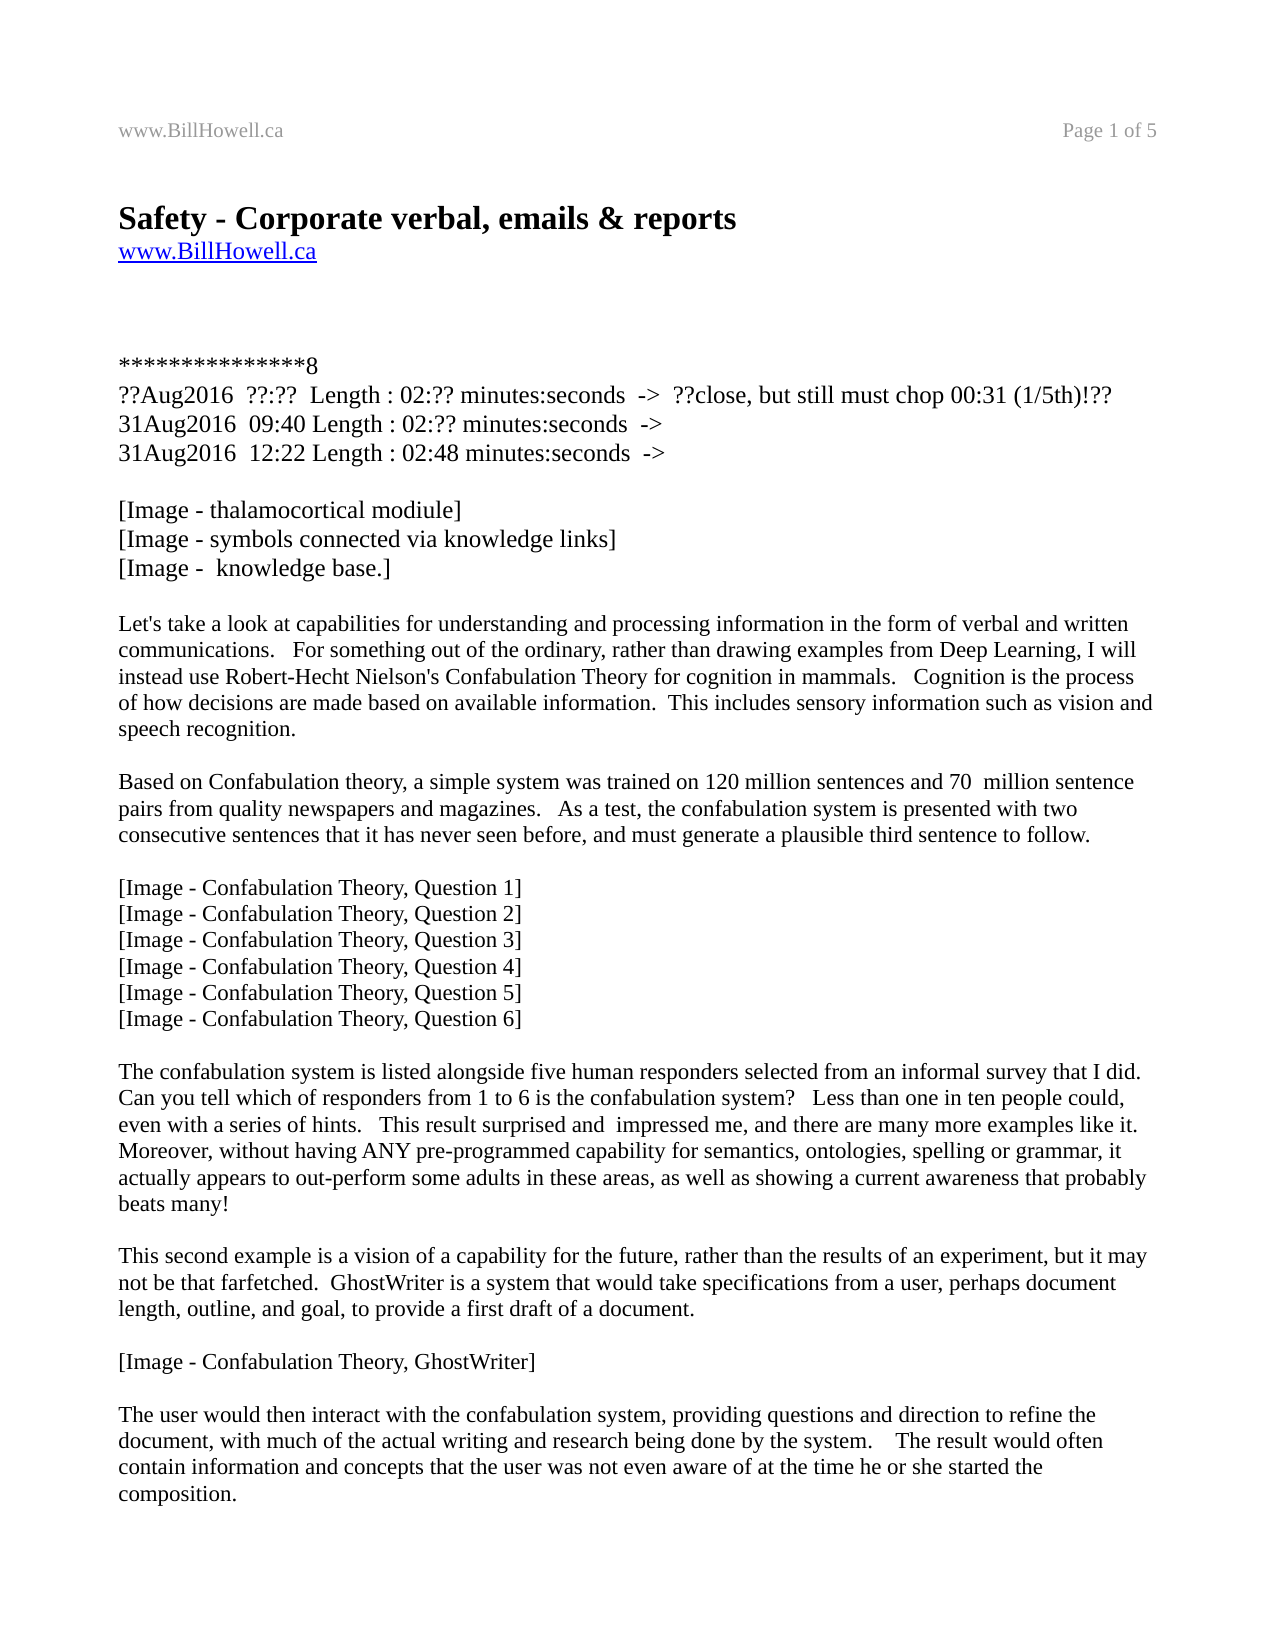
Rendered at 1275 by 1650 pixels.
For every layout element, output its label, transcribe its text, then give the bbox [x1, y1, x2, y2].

text [Image - Confabulation Theory, GhostWriter] [118, 1348, 1157, 1374]
text Based on Confabulation theory, a simple system was trained on 120 million sentences and 70 million sentence pairs from quality newspapers and magazines. As a test, the confabulation system is presented with two consecutive sentences that it has never seen before, and must generate a plausible third sentence to follow. [118, 768, 1157, 847]
text This second example is a vision of a capability for the future, rather than the results of an experiment, but it may not be that farfetched. GhostWriter is a system that would take specifications from a user, perhaps document length, outline, and goal, to provide a first draft of a document. [118, 1243, 1157, 1322]
text ??Aug2016 ??:?? Length : 02:?? minutes:seconds -> ??close, but still must chop 00:31 (1/5th)!?? [118, 380, 1157, 409]
text [Image - thalamocortical modiule] [118, 495, 1157, 524]
text Let's take a look at capabilities for understanding and processing information in the form of verbal and written communications. For something out of the ordinary, rather than drawing examples from Deep Learning, I will instead use Robert-Hecht Nielson's Confabulation Theory for cognition in mammals. Cognition is the process of how decisions are made based on available information. This includes sensory information such as vision and speech recognition. [118, 610, 1157, 742]
text [Image - Confabulation Theory, Question 3] [118, 926, 1157, 953]
text 31Aug2016 12:22 Length : 02:48 minutes:seconds -> [118, 438, 1157, 466]
text [Image - Confabulation Theory, Question 2] [118, 900, 1157, 926]
text [Image - Confabulation Theory, Question 5] [118, 979, 1157, 1005]
text [Image - Confabulation Theory, Question 4] [118, 953, 1157, 979]
text Safety - Corporate verbal, emails & reports [118, 198, 1157, 236]
text www.BillHowell.ca [118, 236, 1157, 265]
text [Image - Confabulation Theory, Question 6] [118, 1005, 1157, 1032]
text The confabulation system is listed alongside five human responders selected from an informal survey that I did. Can you tell which of responders from 1 to 6 is the confabulation system? Less than one in ten people could, even with a series of hints. This result surprised and impressed me, and there are many more examples like it. Moreover, without having ANY pre-programmed capability for semantics, ontologies, spelling or grammar, it actually appears to out-perform some adults in these areas, as well as showing a current awareness that probably beats many! [118, 1058, 1157, 1216]
text [Image - symbols connected via knowledge links] [118, 524, 1157, 553]
text ***************8 [118, 351, 1157, 380]
text 31Aug2016 09:40 Length : 02:?? minutes:seconds -> [118, 409, 1157, 438]
text [Image - knowledge base.] [118, 553, 1157, 581]
text [Image - Confabulation Theory, Question 1] [118, 874, 1157, 900]
text The user would then interact with the confabulation system, providing questions and direction to refine the document, with much of the actual writing and research being done by the system. The result would often contain information and concepts that the user was not even aware of at the time he or she started the composition. [118, 1401, 1157, 1506]
